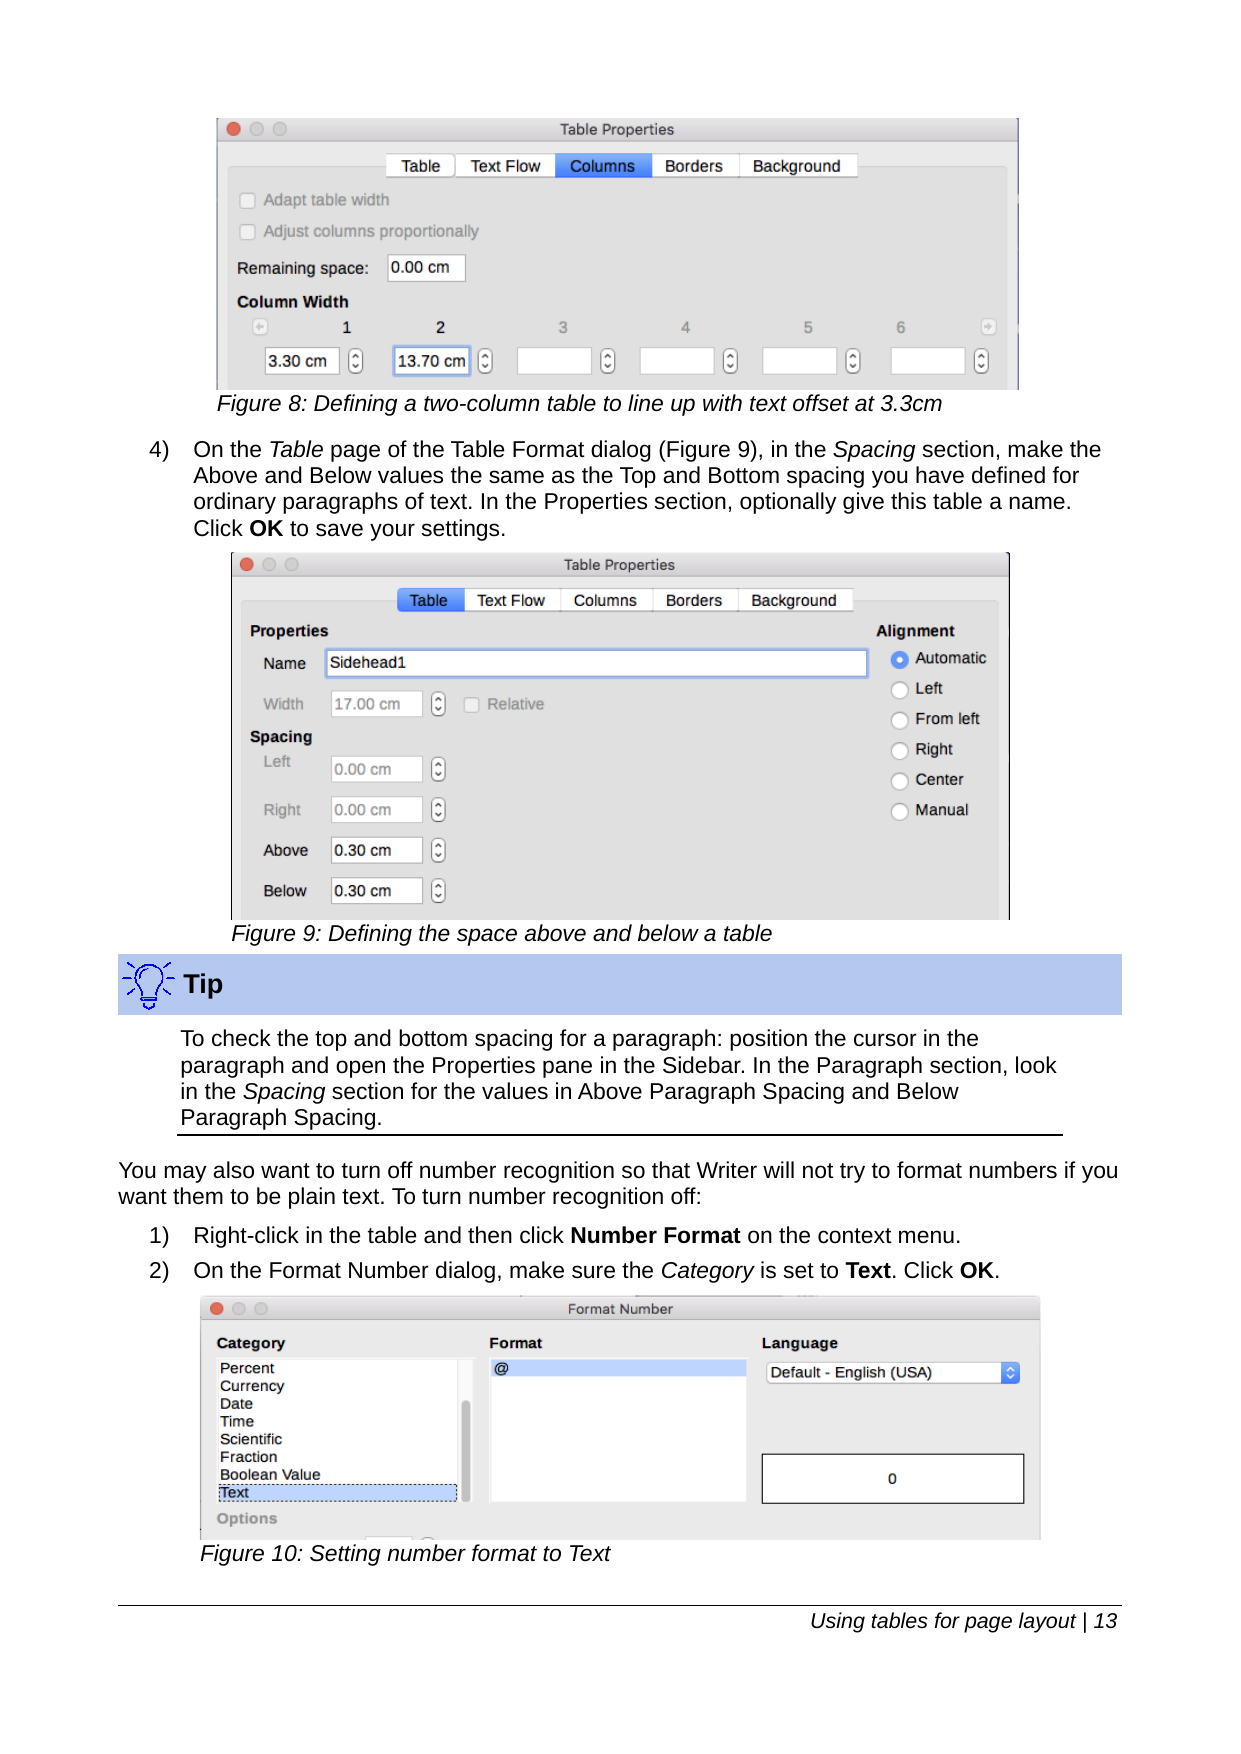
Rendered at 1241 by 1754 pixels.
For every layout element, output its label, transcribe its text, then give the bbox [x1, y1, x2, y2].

subtitle Tip [118, 954, 1122, 1015]
picture [119, 954, 179, 1014]
list Right-click in the table and then click Number Format on the context menu. [169, 1222, 1122, 1248]
text Figure 10: Setting number format to Text [200, 1540, 1040, 1566]
text Figure 8: Defining a two-column table to line up with text offset at 3.3cm [217, 390, 1023, 416]
list On the Format Number dialog, make sure the Category is set to Text. Click OK. [169, 1257, 1122, 1284]
text To check the top and bottom spacing for a paragraph: position the cursor in the paragraph and open the Properties pane in the Sidebar. In the Paragraph section, look in the Spacing section for the values in Above Paragraph Spacing and Below Paragraph Spacing. [177, 1022, 1063, 1134]
picture [216, 118, 1019, 390]
picture [199, 1295, 1041, 1540]
list You may also want to turn off number recognition so that Writer will not try to format numbers if you want them to be plain text. To turn number recognition off: [118, 1157, 1122, 1209]
text Figure 9: Defining the space above and below a table [231, 920, 1009, 946]
picture [231, 552, 1009, 920]
list On the Table page of the Table Format dialog (Figure 9), in the Spacing section, make the Above and Below values the same as the Top and Bottom spacing you have defined for ordinary paragraphs of text. In the Properties section, optionally give this table a name. Click OK to save your settings. [169, 436, 1122, 541]
